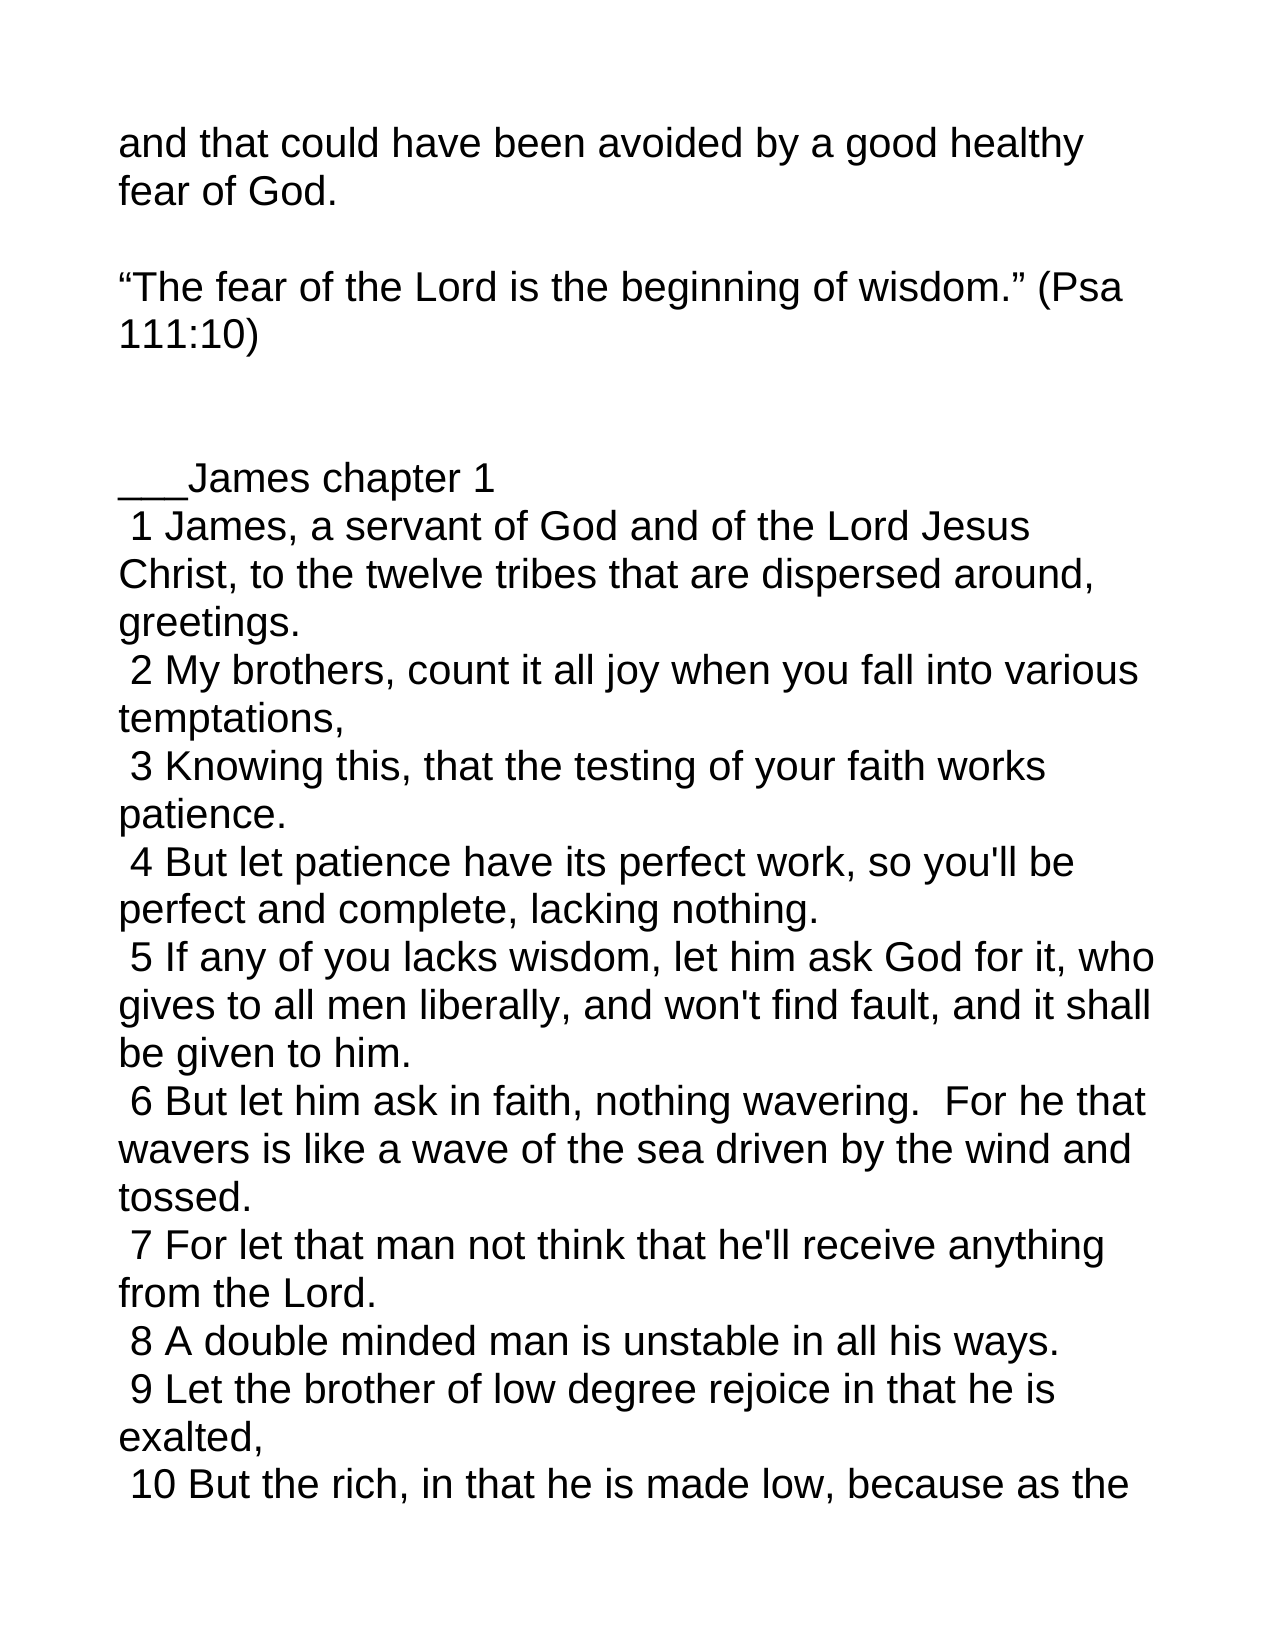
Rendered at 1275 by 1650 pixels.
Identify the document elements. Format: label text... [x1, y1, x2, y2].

text 6 But let him ask in faith, nothing wavering. For he that wavers is like a wave of the sea driven by the wind and tossed. [118, 1076, 1157, 1220]
text 7 For let that man not think that he'll receive anything from the Lord. [118, 1220, 1157, 1316]
text 5 If any of you lacks wisdom, let him ask God for it, who gives to all men liberally, and won't find fault, and it shall be given to him. [118, 933, 1157, 1076]
text 8 A double minded man is unstable in all his ways. [118, 1316, 1157, 1364]
text 10 But the rich, in that he is made low, because as the [118, 1460, 1157, 1508]
text ___James chapter 1 [118, 453, 1157, 501]
text and that could have been avoided by a good healthy fear of God. [118, 118, 1157, 214]
text 4 But let patience have its perfect work, so you'll be perfect and complete, lacking nothing. [118, 837, 1157, 933]
text “The fear of the Lord is the beginning of wisdom.” (Psa 111:10) [118, 262, 1157, 358]
text 3 Knowing this, that the testing of your faith works patience. [118, 741, 1157, 837]
text 9 Let the brother of low degree rejoice in that he is exalted, [118, 1364, 1157, 1460]
text 1 James, a servant of God and of the Lord Jesus Christ, to the twelve tribes that are dispersed around, greetings. [118, 501, 1157, 645]
text 2 My brothers, count it all joy when you fall into various temptations, [118, 645, 1157, 741]
